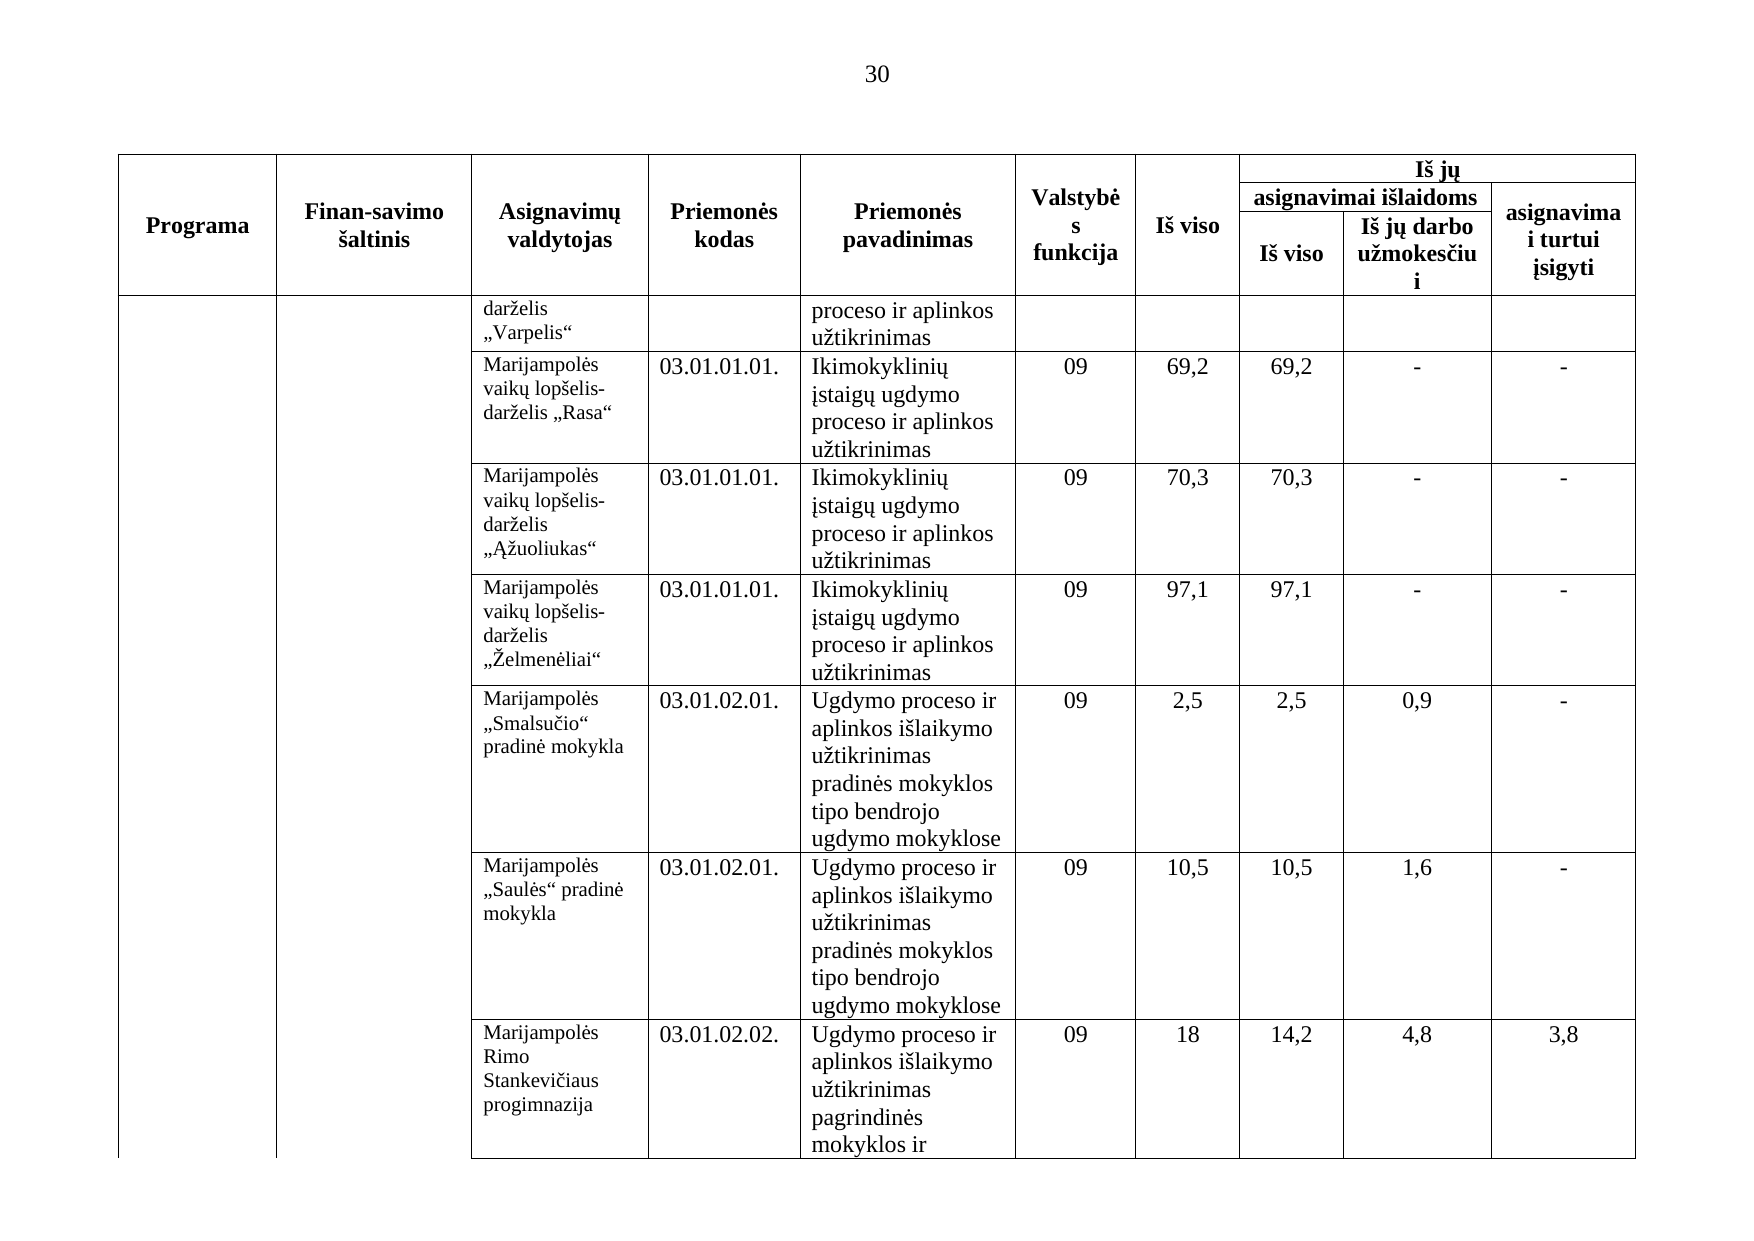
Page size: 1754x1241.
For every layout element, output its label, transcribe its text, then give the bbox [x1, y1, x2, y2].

table_cell [119, 296, 276, 1158]
table_cell darželis „Varpelis“ [472, 296, 648, 351]
table_cell 3,8 [1492, 1020, 1635, 1158]
table_cell 70,3 [1240, 464, 1343, 574]
table_cell Ikimokyklinių įstaigų ugdymo proceso ir aplinkos užtikrinimas [801, 575, 1015, 685]
table_cell Ikimokyklinių įstaigų ugdymo proceso ir aplinkos užtikrinimas [801, 464, 1015, 574]
table_cell Marijampolės „Smalsučio“ pradinė mokykla [472, 686, 648, 852]
table_cell 09 [1016, 686, 1135, 852]
table_cell Ugdymo proceso ir aplinkos išlaikymo užtikrinimas pagrindinės mokyklos ir [801, 1020, 1015, 1158]
table_cell 69,2 [1136, 352, 1239, 462]
table_cell [649, 296, 800, 351]
table_cell Marijampolės vaikų lopšelis-darželis „Ąžuoliukas“ [472, 464, 648, 574]
table_cell 03.01.02.02. [649, 1020, 800, 1158]
table_cell asignavimai turtui įsigyti [1492, 183, 1635, 295]
table_header Programa [119, 155, 276, 295]
table_cell 03.01.02.01. [649, 853, 800, 1019]
table_cell - [1492, 464, 1635, 574]
table_cell Ugdymo proceso ir aplinkos išlaikymo užtikrinimas pradinės mokyklos tipo bendrojo ugdymo mokyklose [801, 853, 1015, 1019]
table_cell Marijampolės vaikų lopšelis-darželis „Rasa“ [472, 352, 648, 462]
table_cell 97,1 [1136, 575, 1239, 685]
table_cell 2,5 [1136, 686, 1239, 852]
table_cell 03.01.01.01. [649, 575, 800, 685]
table_cell [1016, 296, 1135, 351]
table_cell - [1344, 575, 1491, 685]
table_cell Iš jų darbo užmokesčiui [1344, 212, 1491, 295]
table_cell [1136, 296, 1239, 351]
table_cell 4,8 [1344, 1020, 1491, 1158]
table_cell [1240, 296, 1343, 351]
table_cell 09 [1016, 853, 1135, 1019]
table_cell asignavimai išlaidoms [1240, 183, 1491, 211]
table_header Valstybės funkcija [1016, 155, 1135, 295]
table_cell 09 [1016, 575, 1135, 685]
table_cell Ugdymo proceso ir aplinkos išlaikymo užtikrinimas pradinės mokyklos tipo bendrojo ugdymo mokyklose [801, 686, 1015, 852]
table_cell 0,9 [1344, 686, 1491, 852]
table_cell - [1492, 352, 1635, 462]
table_cell - [1492, 575, 1635, 685]
table_cell 10,5 [1136, 853, 1239, 1019]
table_cell 10,5 [1240, 853, 1343, 1019]
table_cell Marijampolės Rimo Stankevičiaus progimnazija [472, 1020, 648, 1158]
table_cell Ikimokyklinių įstaigų ugdymo proceso ir aplinkos užtikrinimas [801, 352, 1015, 462]
table_cell 09 [1016, 1020, 1135, 1158]
table_cell 03.01.01.01. [649, 352, 800, 462]
table_cell 1,6 [1344, 853, 1491, 1019]
table_cell Iš viso [1240, 212, 1343, 295]
table_cell - [1492, 296, 1635, 351]
table_cell 70,3 [1136, 464, 1239, 574]
table_cell [277, 296, 471, 1158]
table_header Asignavimų valdytojas [472, 155, 648, 295]
table_header Priemonės kodas [649, 155, 800, 295]
table_cell 03.01.02.01. [649, 686, 800, 852]
table_cell 69,2 [1240, 352, 1343, 462]
table_cell 14,2 [1240, 1020, 1343, 1158]
table_cell 2,5 [1240, 686, 1343, 852]
table_cell - [1492, 853, 1635, 1019]
table_cell proceso ir aplinkos užtikrinimas [801, 296, 1015, 351]
table_header Priemonės pavadinimas [801, 155, 1015, 295]
table_cell Marijampolės „Saulės“ pradinė mokykla [472, 853, 648, 1019]
table_cell 03.01.01.01. [649, 464, 800, 574]
table_cell - [1492, 686, 1635, 852]
table_cell - [1344, 296, 1491, 351]
table_cell - [1344, 464, 1491, 574]
table_header Iš viso [1136, 155, 1239, 295]
table_cell 09 [1016, 352, 1135, 462]
table_cell Marijampolės vaikų lopšelis-darželis „Želmenėliai“ [472, 575, 648, 685]
table_header Finan-savimo šaltinis [277, 155, 471, 295]
table_cell 18 [1136, 1020, 1239, 1158]
table_cell - [1344, 352, 1491, 462]
table_header Iš jų [1240, 155, 1635, 182]
table_cell 09 [1016, 464, 1135, 574]
table_cell 97,1 [1240, 575, 1343, 685]
